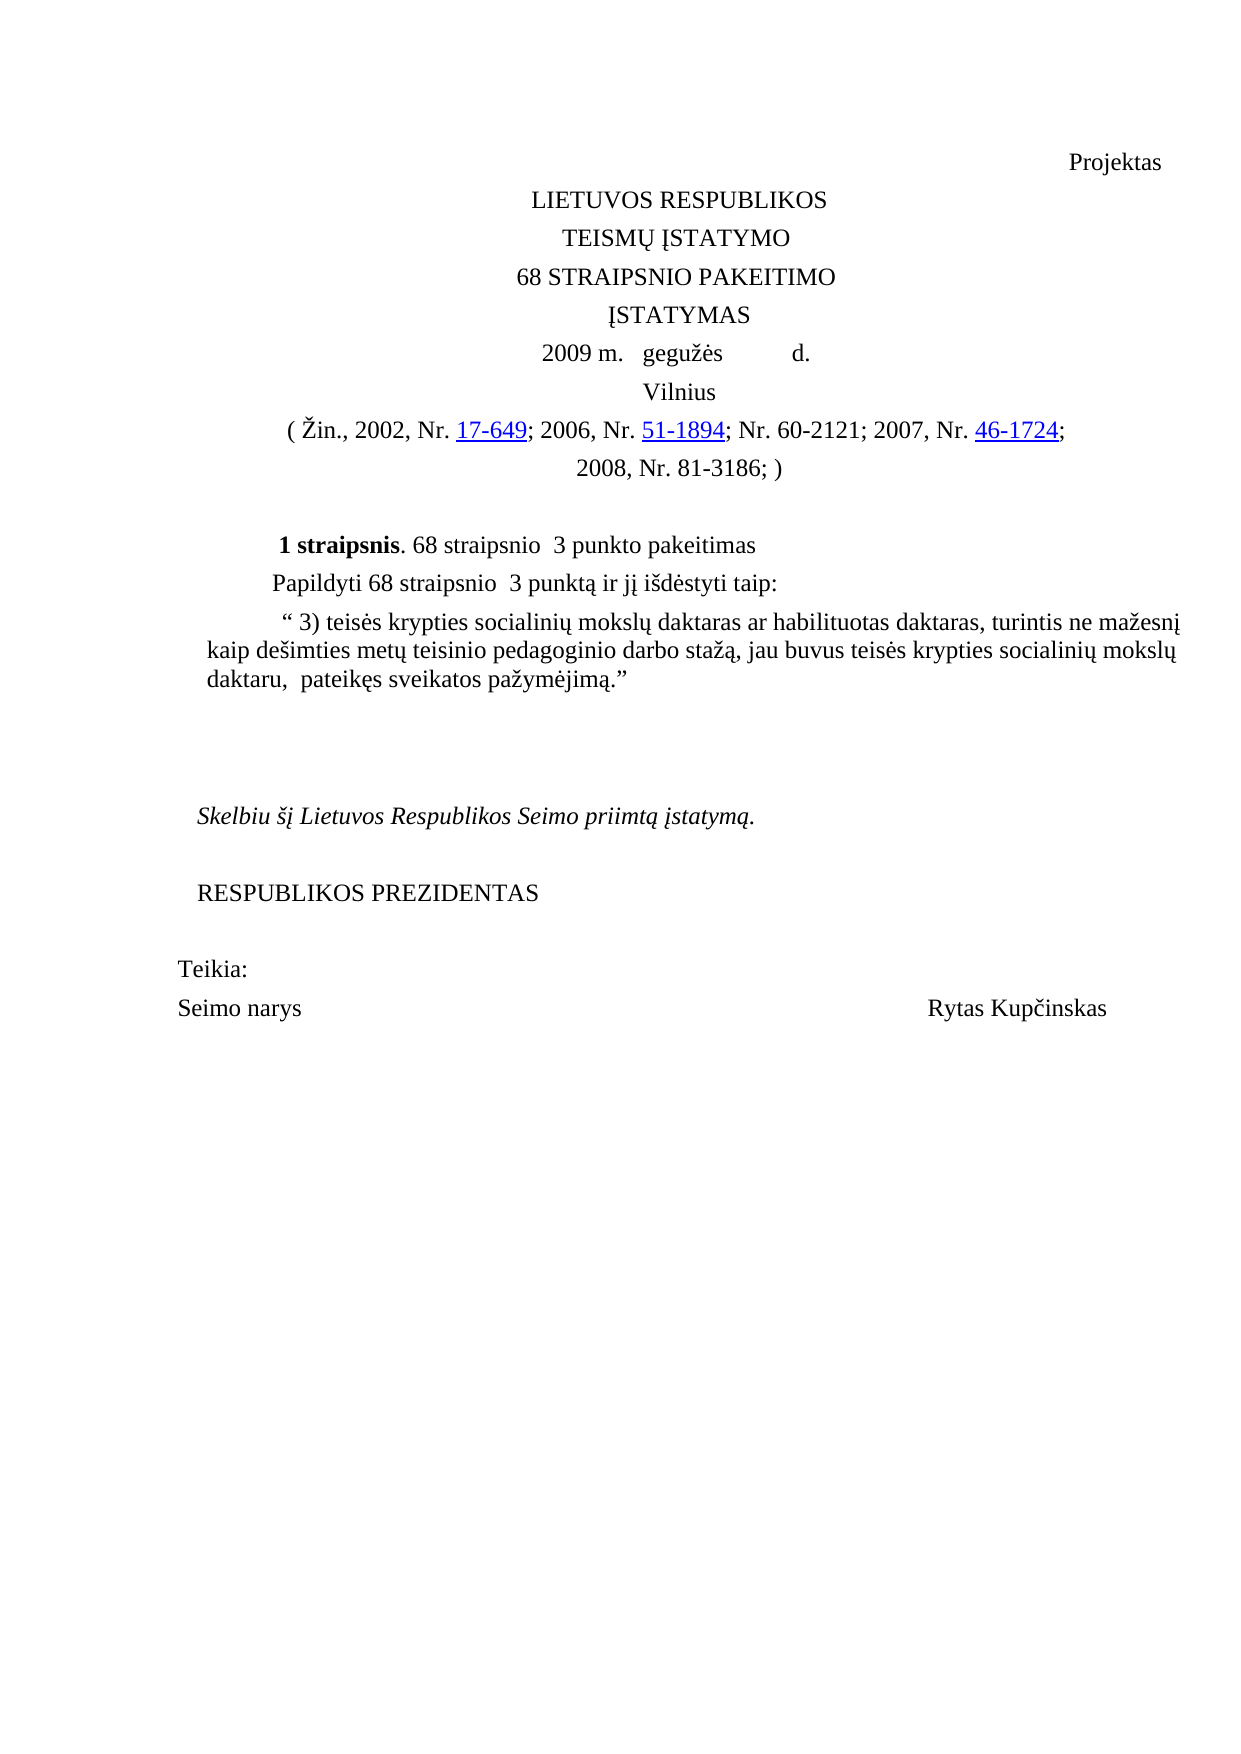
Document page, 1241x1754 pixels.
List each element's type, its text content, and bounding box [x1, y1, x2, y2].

text 1 straipsnis. 68 straipsnio 3 punkto pakeitimas [197, 530, 1162, 559]
text 68 STRAIPSNIO PAKEITIMO [197, 262, 1162, 291]
text Skelbiu šį Lietuvos Respublikos Seimo priimtą įstatymą. [197, 801, 1162, 830]
text Seimo narys Rytas Kupčinskas [177, 993, 1162, 1021]
text Projektas [197, 147, 1162, 176]
text TEISMŲ ĮSTATYMO [197, 223, 1162, 252]
text ( Žin., 2002, Nr. 17-649; 2006, Nr. 51-1894; Nr. 60-2121; 2007, Nr. 46-1724; [197, 415, 1162, 444]
text LIETUVOS RESPUBLIKOS [197, 185, 1162, 214]
text Teikia: [177, 954, 1162, 983]
text Papildyti 68 straipsnio 3 punktą ir jį išdėstyti taip: [197, 568, 1162, 597]
text 2008, Nr. 81-3186; ) [197, 453, 1162, 482]
text ĮSTATYMAS [197, 300, 1162, 329]
text 2009 m. gegužės d. [197, 338, 1162, 367]
text RESPUBLIKOS PREZIDENTAS [197, 878, 1162, 906]
text “ 3) teisės krypties socialinių mokslų daktaras ar habilituotas daktaras, turintis ne mažesnį kaip dešimties metų teisinio pedagoginio darbo stažą, jau buvus teisės krypties socialinių mokslų daktaru, pateikęs sveikatos pažymėjimą.” [207, 607, 1181, 693]
text Vilnius [197, 377, 1162, 406]
